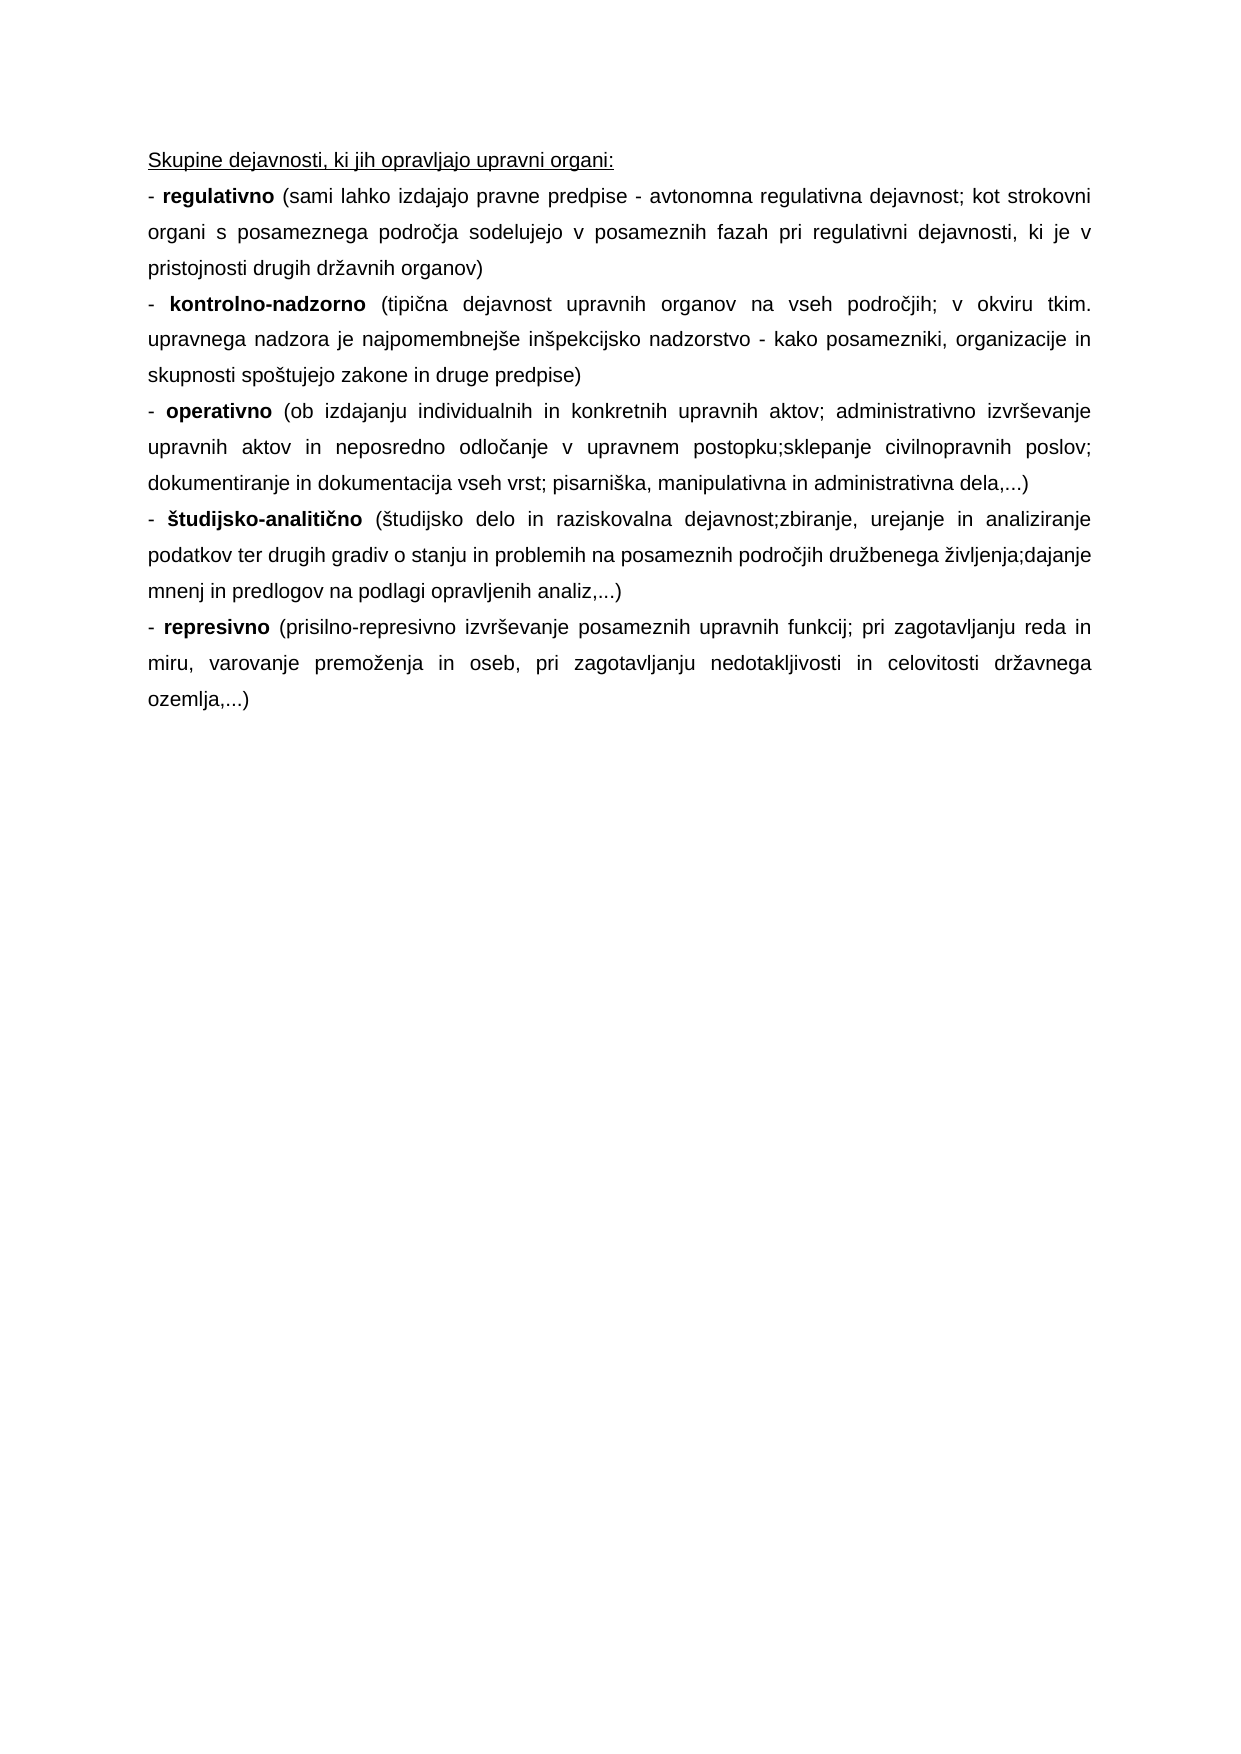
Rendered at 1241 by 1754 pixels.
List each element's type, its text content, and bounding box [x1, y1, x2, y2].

text Skupine dejavnosti, ki jih opravljajo upravni organi: [148, 148, 1093, 172]
text - kontrolno-nadzorno (tipična dejavnost upravnih organov na vseh področjih; v okviru tkim. upravnega nadzora je najpomembnejše inšpekcijsko nadzorstvo - kako posamezniki, organizacije in skupnosti spoštujejo zakone in druge predpise) [148, 291, 1093, 387]
text - represivno (prisilno-represivno izvrševanje posameznih upravnih funkcij; pri zagotavljanju reda in miru, varovanje premoženja in oseb, pri zagotavljanju nedotakljivosti in celovitosti državnega ozemlja,...) [148, 615, 1093, 711]
text - operativno (ob izdajanju individualnih in konkretnih upravnih aktov; administrativno izvrševanje upravnih aktov in neposredno odločanje v upravnem postopku;sklepanje civilnopravnih poslov; dokumentiranje in dokumentacija vseh vrst; pisarniška, manipulativna in administrativna dela,...) [148, 399, 1093, 495]
text - regulativno (sami lahko izdajajo pravne predpise - avtonomna regulativna dejavnost; kot strokovni organi s posameznega področja sodelujejo v posameznih fazah pri regulativni dejavnosti, ki je v pristojnosti drugih državnih organov) [148, 183, 1093, 279]
text - študijsko-analitično (študijsko delo in raziskovalna dejavnost;zbiranje, urejanje in analiziranje podatkov ter drugih gradiv o stanju in problemih na posameznih področjih družbenega življenja;dajanje mnenj in predlogov na podlagi opravljenih analiz,...) [148, 507, 1093, 603]
